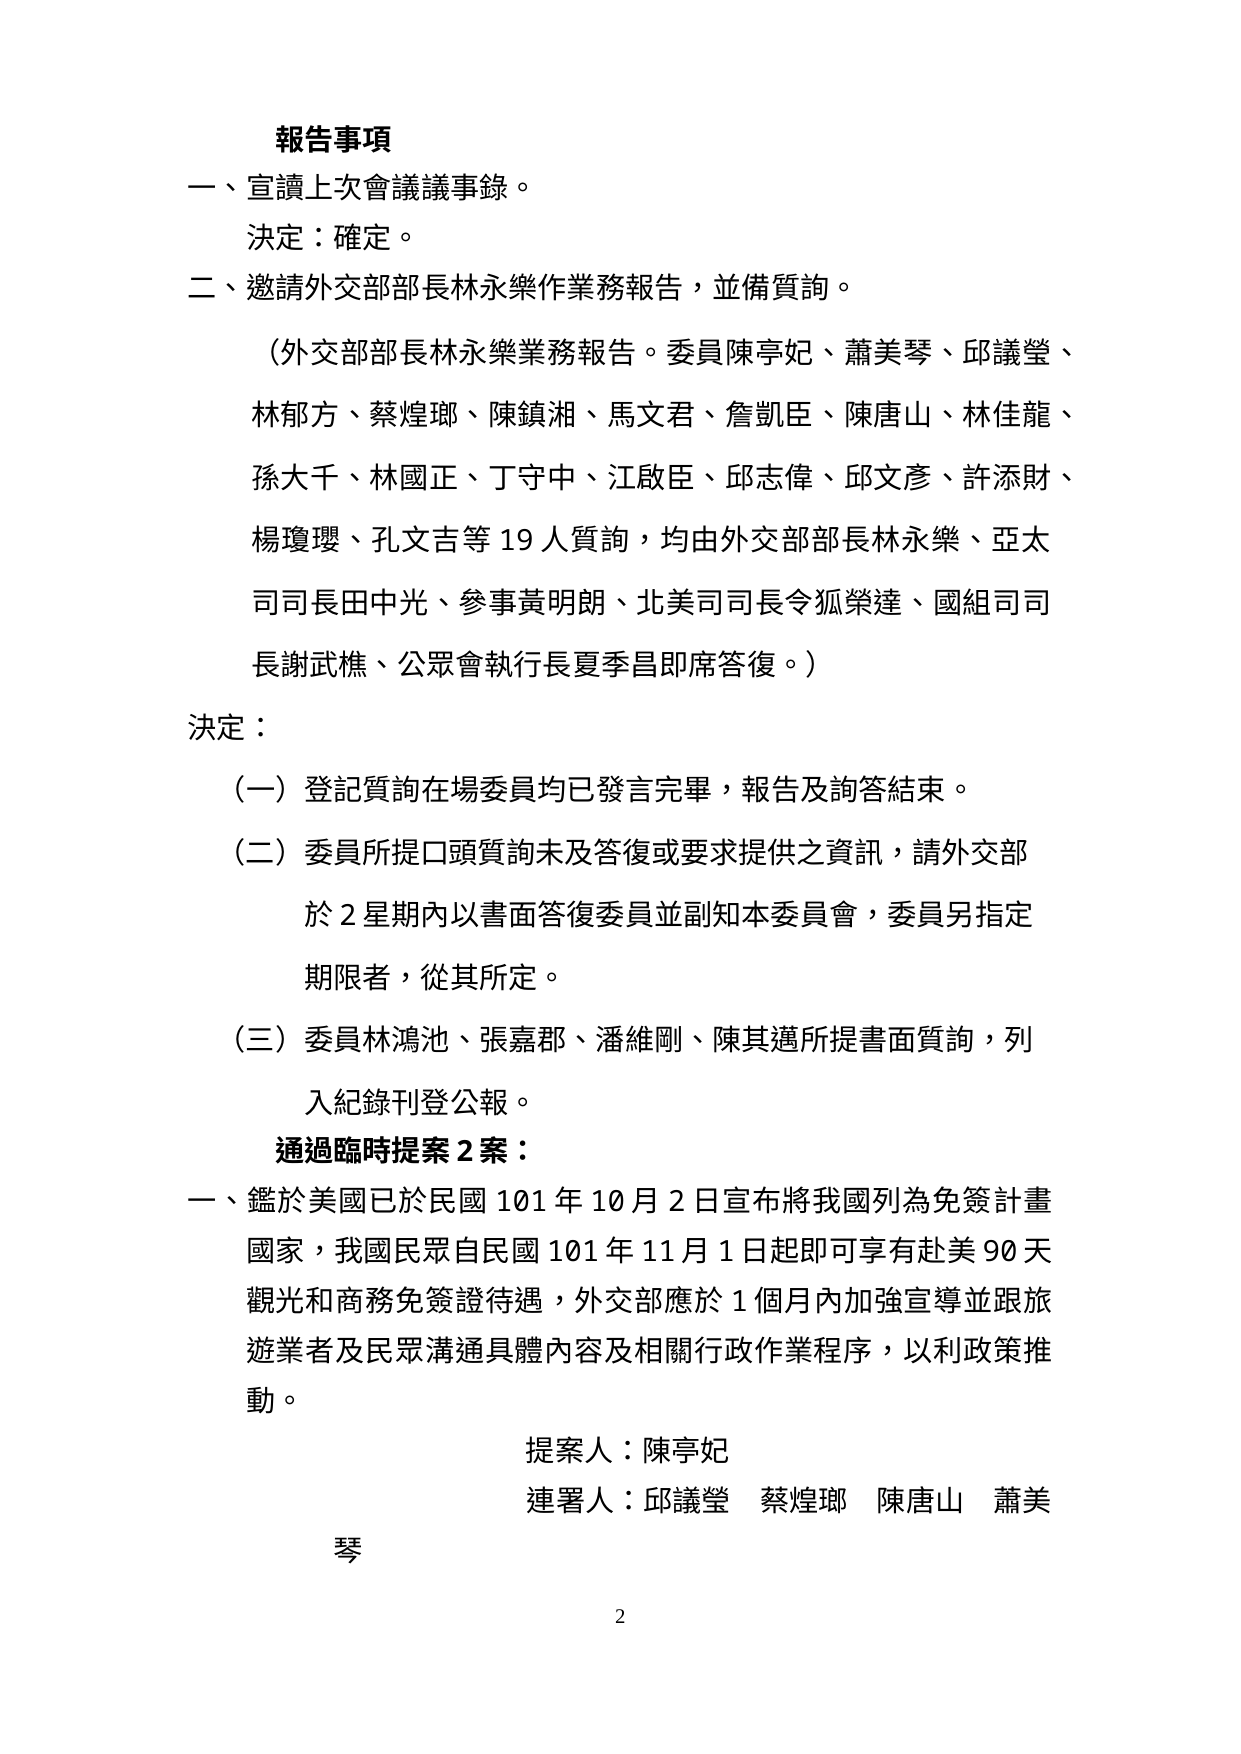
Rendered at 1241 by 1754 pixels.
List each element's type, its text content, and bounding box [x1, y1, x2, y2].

text 二、邀請外交部部長林永樂作業務報告，並備質詢。 [187, 259, 1053, 309]
text （一）登記質詢在場委員均已發言完畢，報告及詢答結束。 [187, 746, 1053, 809]
text （外交部部長林永樂業務報告。委員陳亭妃、蕭美琴、邱議瑩、林郁方、蔡煌瑯、陳鎮湘、馬文君、詹凱臣、陳唐山、林佳龍、孫大千、林國正、丁守中、江啟臣、邱志偉、邱文彥、許添財、楊瓊瓔、孔文吉等19人質詢，均由外交部部長林永樂、亞太司司長田中光、參事黃明朗、北美司司長令狐榮達、國組司司長謝武樵、公眾會執行長夏季昌即席答復。） [251, 309, 1053, 684]
text 決定：確定。 [187, 209, 1053, 259]
text 連署人：邱議瑩 蔡煌瑯 陳唐山 蕭美琴 [246, 1471, 1053, 1571]
text 提案人：陳亭妃 [246, 1421, 1053, 1471]
text 一、宣讀上次會議議事錄。 [187, 159, 1053, 209]
text （二）委員所提口頭質詢未及答復或要求提供之資訊，請外交部於2星期內以書面答復委員並副知本委員會，委員另指定期限者，從其所定。 [216, 809, 1053, 996]
text （三）委員林鴻池、張嘉郡、潘維剛、陳其邁所提書面質詢，列入紀錄刊登公報。 [216, 996, 1053, 1121]
text 通過臨時提案2案： [275, 1121, 1053, 1171]
text 報告事項 [187, 96, 1053, 159]
text 一、鑑於美國已於民國101年10月2日宣布將我國列為免簽計畫國家，我國民眾自民國101年11月1日起即可享有赴美90天觀光和商務免簽證待遇，外交部應於1個月內加強宣導並跟旅遊業者及民眾溝通具體內容及相關行政作業程序，以利政策推動。 [187, 1171, 1053, 1421]
text 決定： [187, 684, 1053, 746]
